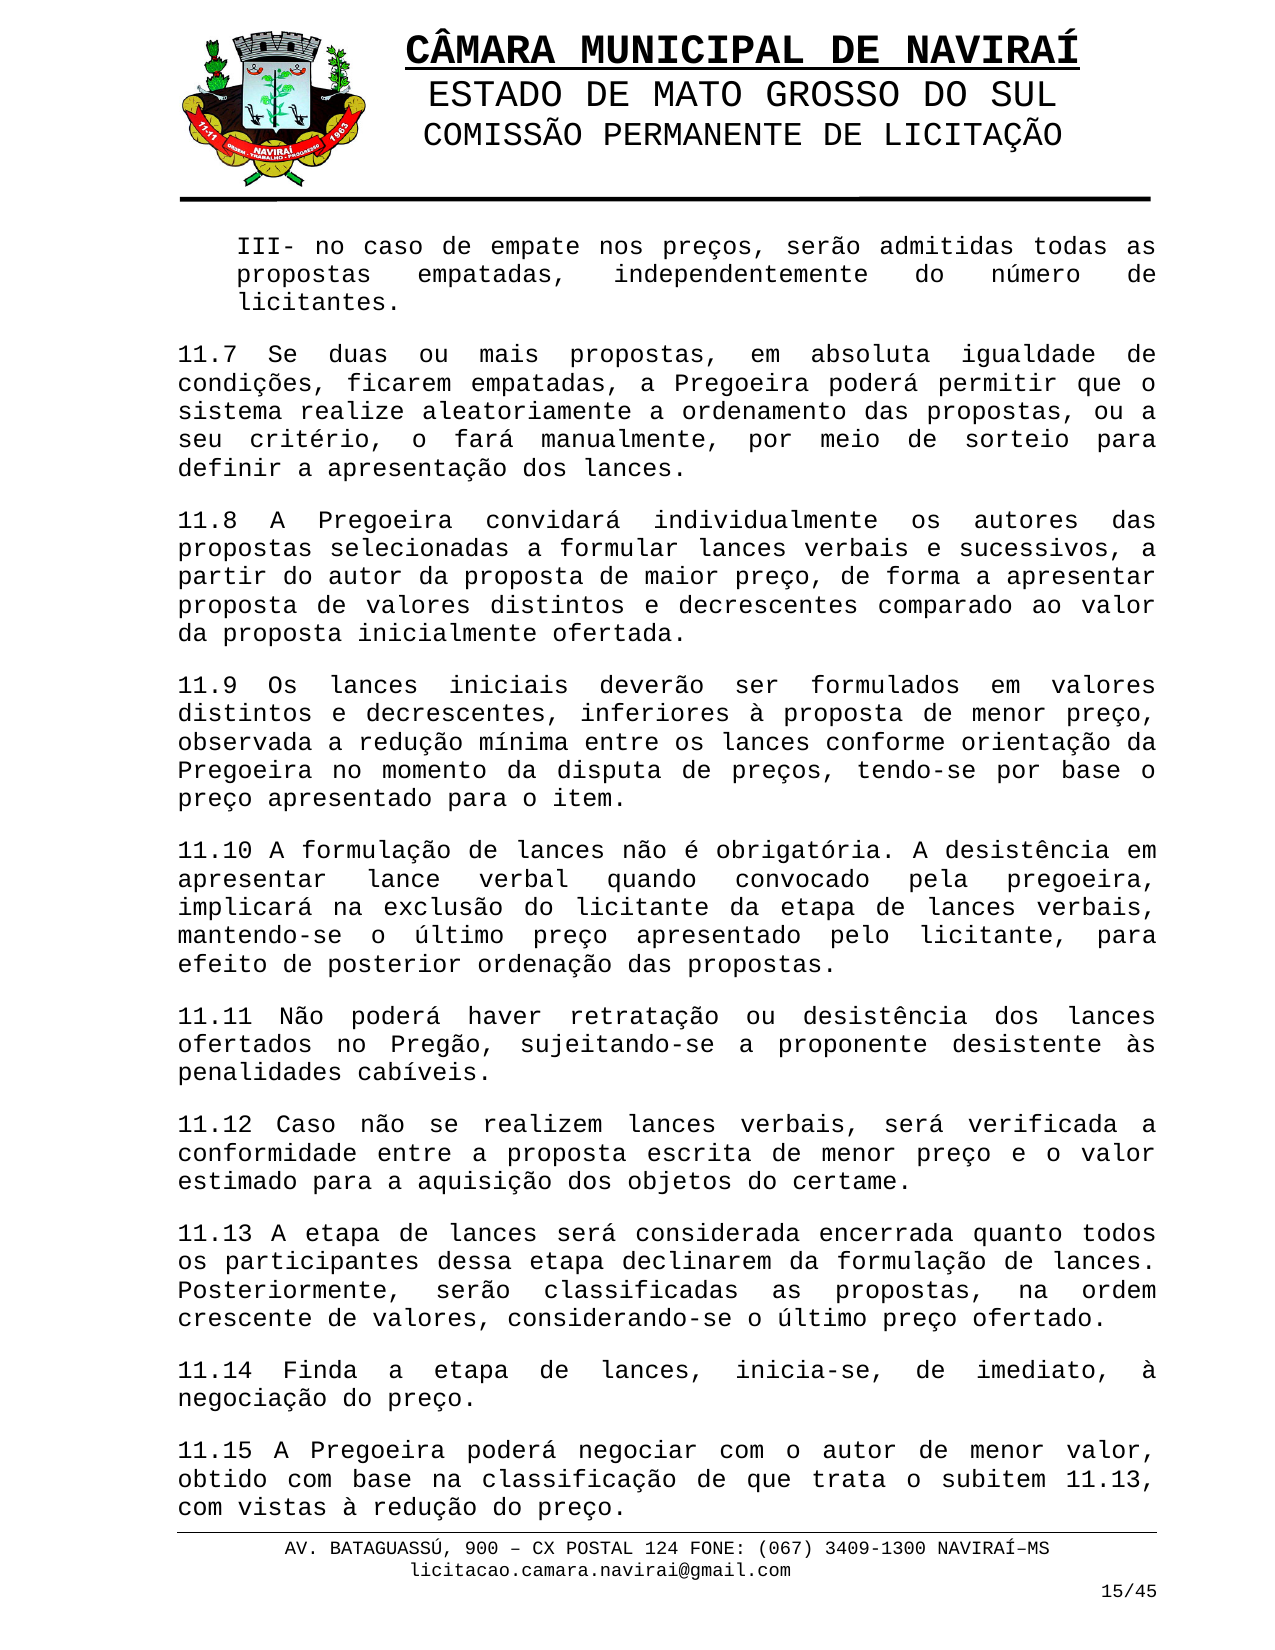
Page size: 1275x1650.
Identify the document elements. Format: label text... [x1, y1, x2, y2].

text 11.11 Não poderá haver retratação ou desistência dos lances ofertados no Pregão, sujeitando-se a proponente desistente às penalidades cabíveis. [177, 1003, 1157, 1088]
text 11.15 A Pregoeira poderá negociar com o autor de menor valor, obtido com base na classificação de que trata o subitem 11.13, com vistas à redução do preço. [177, 1438, 1157, 1523]
text 11.7 Se duas ou mais propostas, em absoluta igualdade de condições, ficarem empatadas, a Pregoeira poderá permitir que o sistema realize aleatoriamente a ordenamento das propostas, ou a seu critério, o fará manualmente, por meio de sorteio para definir a apresentação dos lances. [177, 342, 1157, 484]
text 11.10 A formulação de lances não é obrigatória. A desistência em apresentar lance verbal quando convocado pela pregoeira, implicará na exclusão do licitante da etapa de lances verbais, mantendo-se o último preço apresentado pelo licitante, para efeito de posterior ordenação das propostas. [177, 838, 1157, 979]
text 11.12 Caso não se realizem lances verbais, será verificada a conformidade entre a proposta escrita de menor preço e o valor estimado para a aquisição dos objetos do certame. [177, 1112, 1157, 1197]
text III- no caso de empate nos preços, serão admitidas todas as propostas empatadas, independentemente do número de licitantes. [236, 233, 1157, 318]
text 11.14 Finda a etapa de lances, inicia-se, de imediato, à negociação do preço. [177, 1357, 1157, 1414]
text 11.13 A etapa de lances será considerada encerrada quanto todos os participantes dessa etapa declinarem da formulação de lances. Posteriormente, serão classificadas as propostas, na ordem crescente de valores, considerando-se o último preço ofertado. [177, 1221, 1157, 1334]
text 11.8 A Pregoeira convidará individualmente os autores das propostas selecionadas a formular lances verbais e sucessivos, a partir do autor da proposta de maior preço, de forma a apresentar proposta de valores distintos e decrescentes comparado ao valor da proposta inicialmente ofertada. [177, 507, 1157, 649]
text 11.9 Os lances iniciais deverão ser formulados em valores distintos e decrescentes, inferiores à proposta de menor preço, observada a redução mínima entre os lances conforme orientação da Pregoeira no momento da disputa de preços, tendo-se por base o preço apresentado para o item. [177, 673, 1157, 814]
